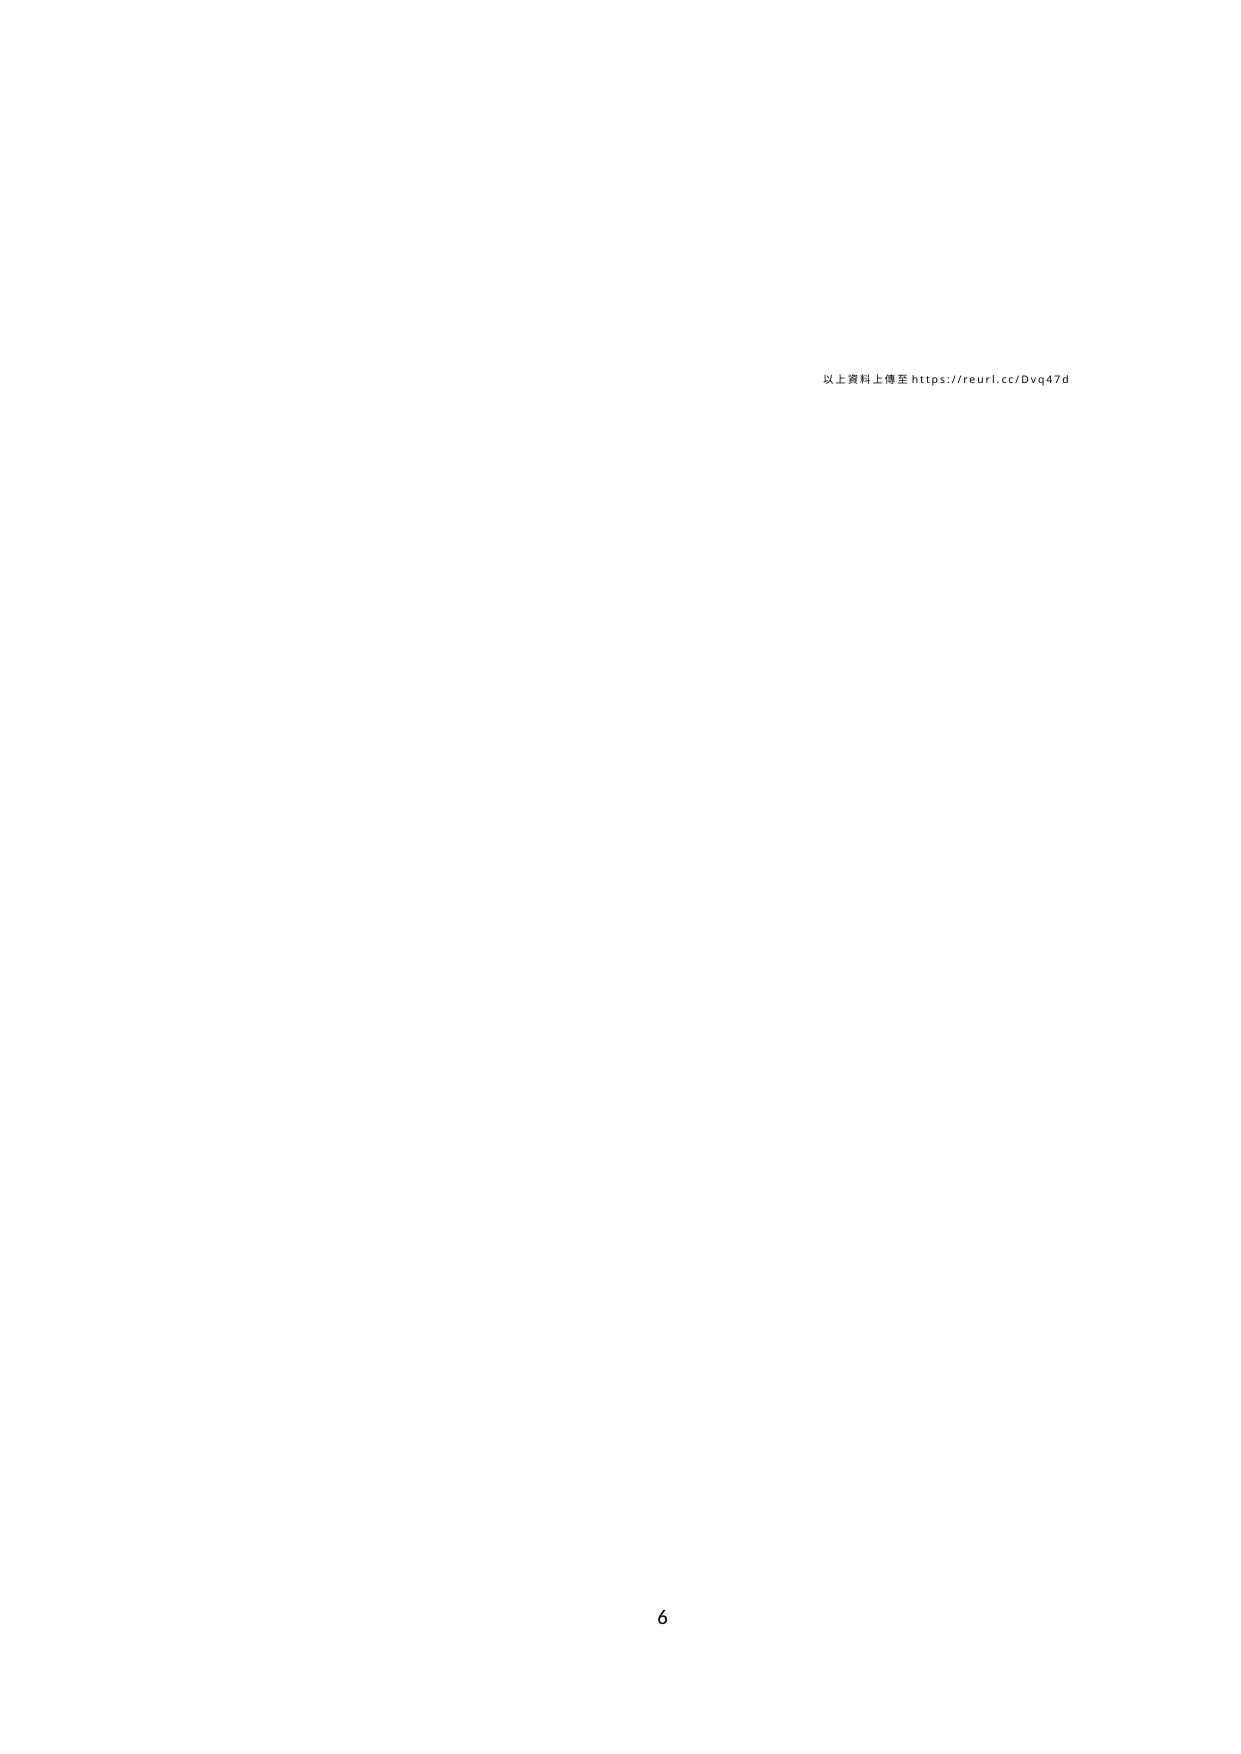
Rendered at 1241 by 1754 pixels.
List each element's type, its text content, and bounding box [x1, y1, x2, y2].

text 以上資料上傳至https://reurl.cc/Dvq47d [823, 371, 1091, 387]
